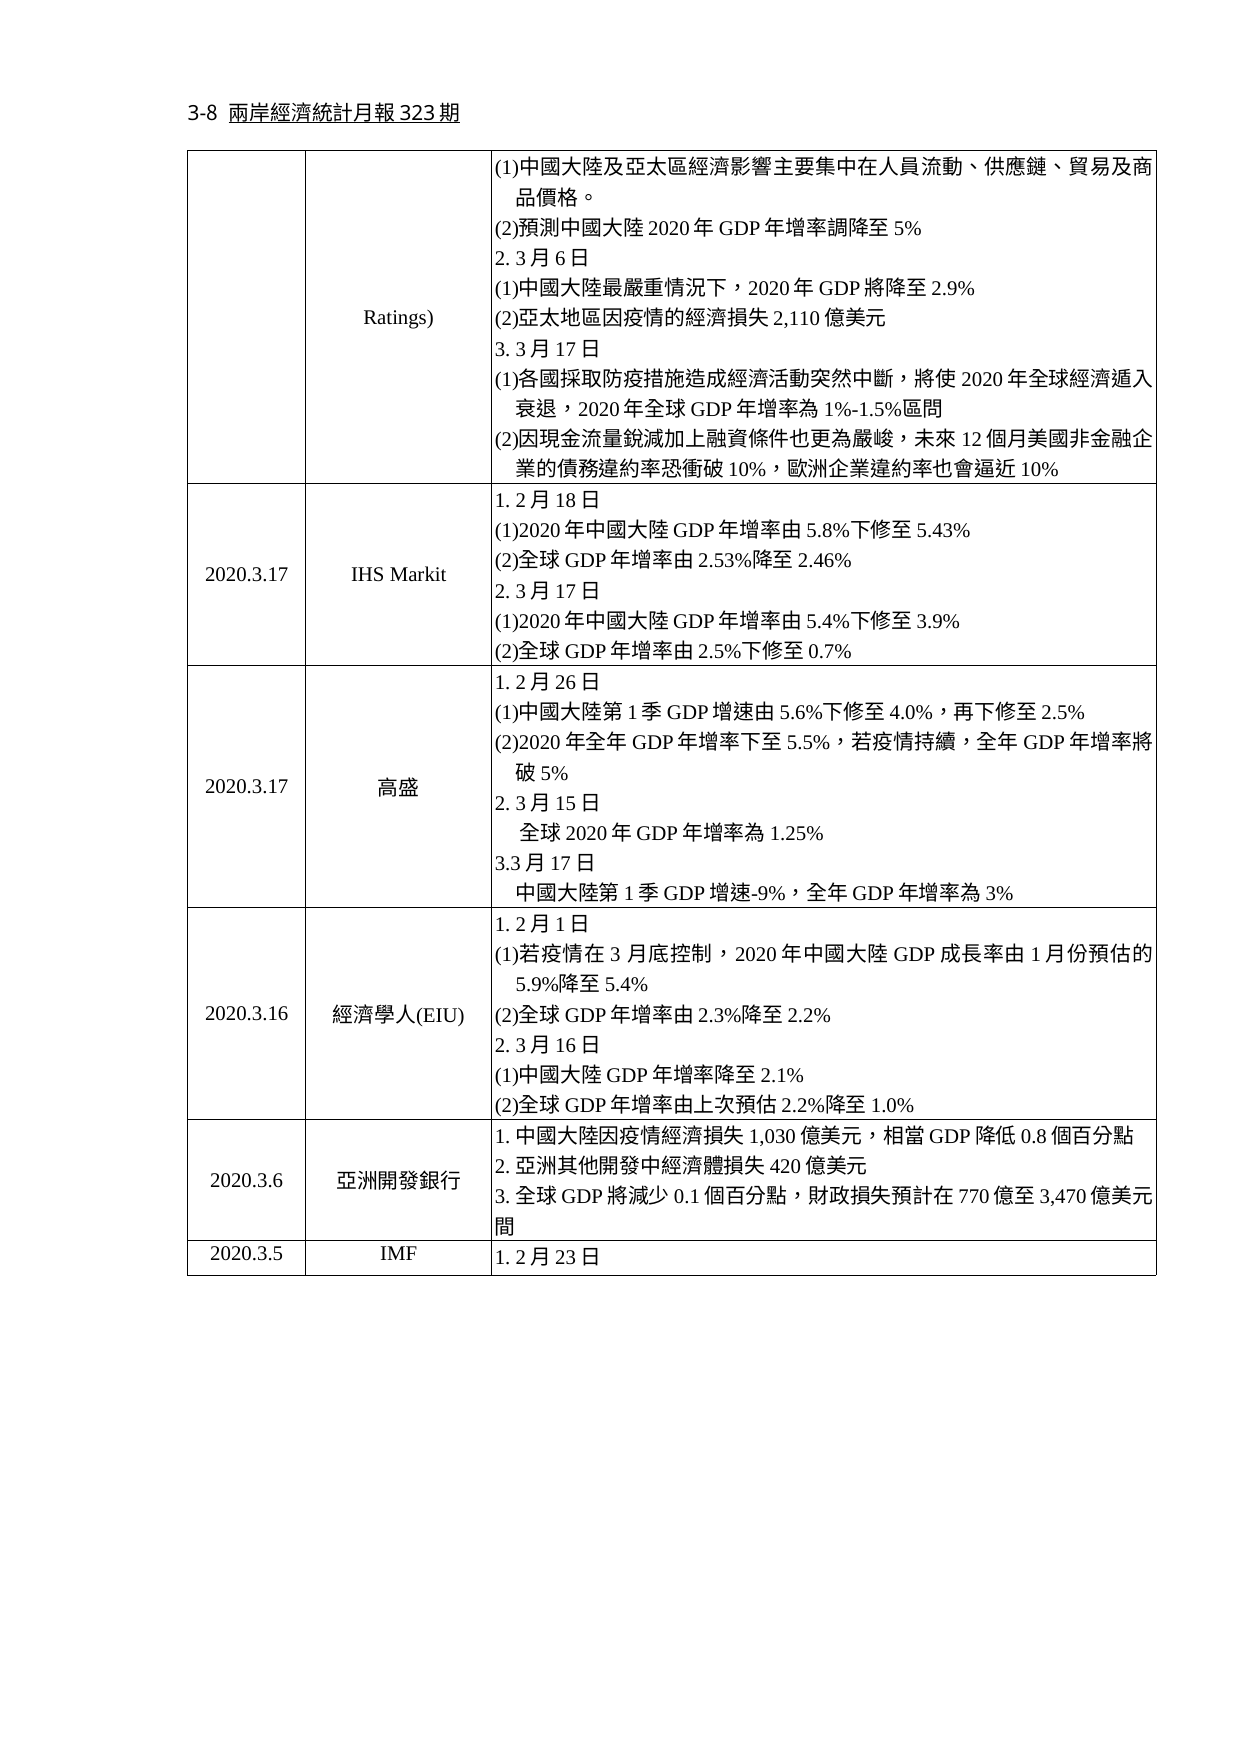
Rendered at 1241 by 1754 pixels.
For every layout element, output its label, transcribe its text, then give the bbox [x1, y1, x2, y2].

table_cell 1. 中國大陸因疫情經濟損失1,030億美元，相當GDP降低0.8個百分點 2. 亞洲其他開發中經濟體損失420億美元 3. 全球GDP將減少0.1個百分點，財政損失預計在770億至3,470億美元間 [492, 1120, 1156, 1240]
table_cell 1. 2月1日 (1)若疫情在3 月底控制，2020年中國大陸GDP成長率由1月份預估的5.9%降至5.4% (2)全球GDP年增率由2.3%降至2.2% 2. 3月16日 (1)中國大陸GDP年增率降至2.1% (2)全球GDP年增率由上次預估2.2%降至1.0% [492, 908, 1156, 1119]
table_cell 高盛 [306, 666, 491, 907]
table_cell 1. 2月23日 [492, 1241, 1156, 1274]
table_cell 2020.3.17 [188, 666, 305, 907]
table_cell [188, 151, 305, 483]
table_cell 經濟學人(EIU) [306, 908, 491, 1119]
table_cell 2020.3.5 [188, 1241, 305, 1274]
table_cell 1. 2月18日 (1)2020年中國大陸GDP年增率由5.8%下修至5.43% (2)全球GDP年增率由2.53%降至2.46% 2. 3月17日 (1)2020年中國大陸GDP年增率由5.4%下修至3.9% (2)全球GDP年增率由2.5%下修至0.7% [492, 484, 1156, 664]
table_cell Ratings) [306, 151, 491, 483]
table_cell 1. 2月26日 (1)中國大陸第1季GDP增速由5.6%下修至4.0%，再下修至2.5% (2)2020年全年GDP年增率下至5.5%，若疫情持續，全年GDP年增率將破5% 2. 3月15日 全球2020年GDP年增率為1.25% 3.3月17日 中國大陸第1季GDP增速-9%，全年GDP年增率為3% [492, 666, 1156, 907]
table_cell 亞洲開發銀行 [306, 1120, 491, 1240]
table_cell IMF [306, 1241, 491, 1274]
table_cell 2020.3.16 [188, 908, 305, 1119]
table_cell IHS Markit [306, 484, 491, 664]
table_cell (1)中國大陸及亞太區經濟影響主要集中在人員流動、供應鏈​、貿易及商品價格。 (2)預測中國大陸2020年GDP年增率調降至5% 2. 3月6日 (1)中國大陸最嚴重情況下，2020年GDP將降至2.9% (2)亞太地區因疫情的經濟損失2,110億美元 3. 3月17日 (1)各國採取防疫措施造成經濟活動突然中斷，將使2020年全球經濟遁入衰退，2020年全球GDP年增率為1%-1.5%區問 (2)因現金流量銳減加上融資條件也更為嚴峻，未來12個月美國非金融企業的債務違約率恐衝破10%，歐洲企業違約率也會逼近10% [492, 151, 1156, 483]
table_cell 2020.3.6 [188, 1120, 305, 1240]
table_cell 2020.3.17 [188, 484, 305, 664]
